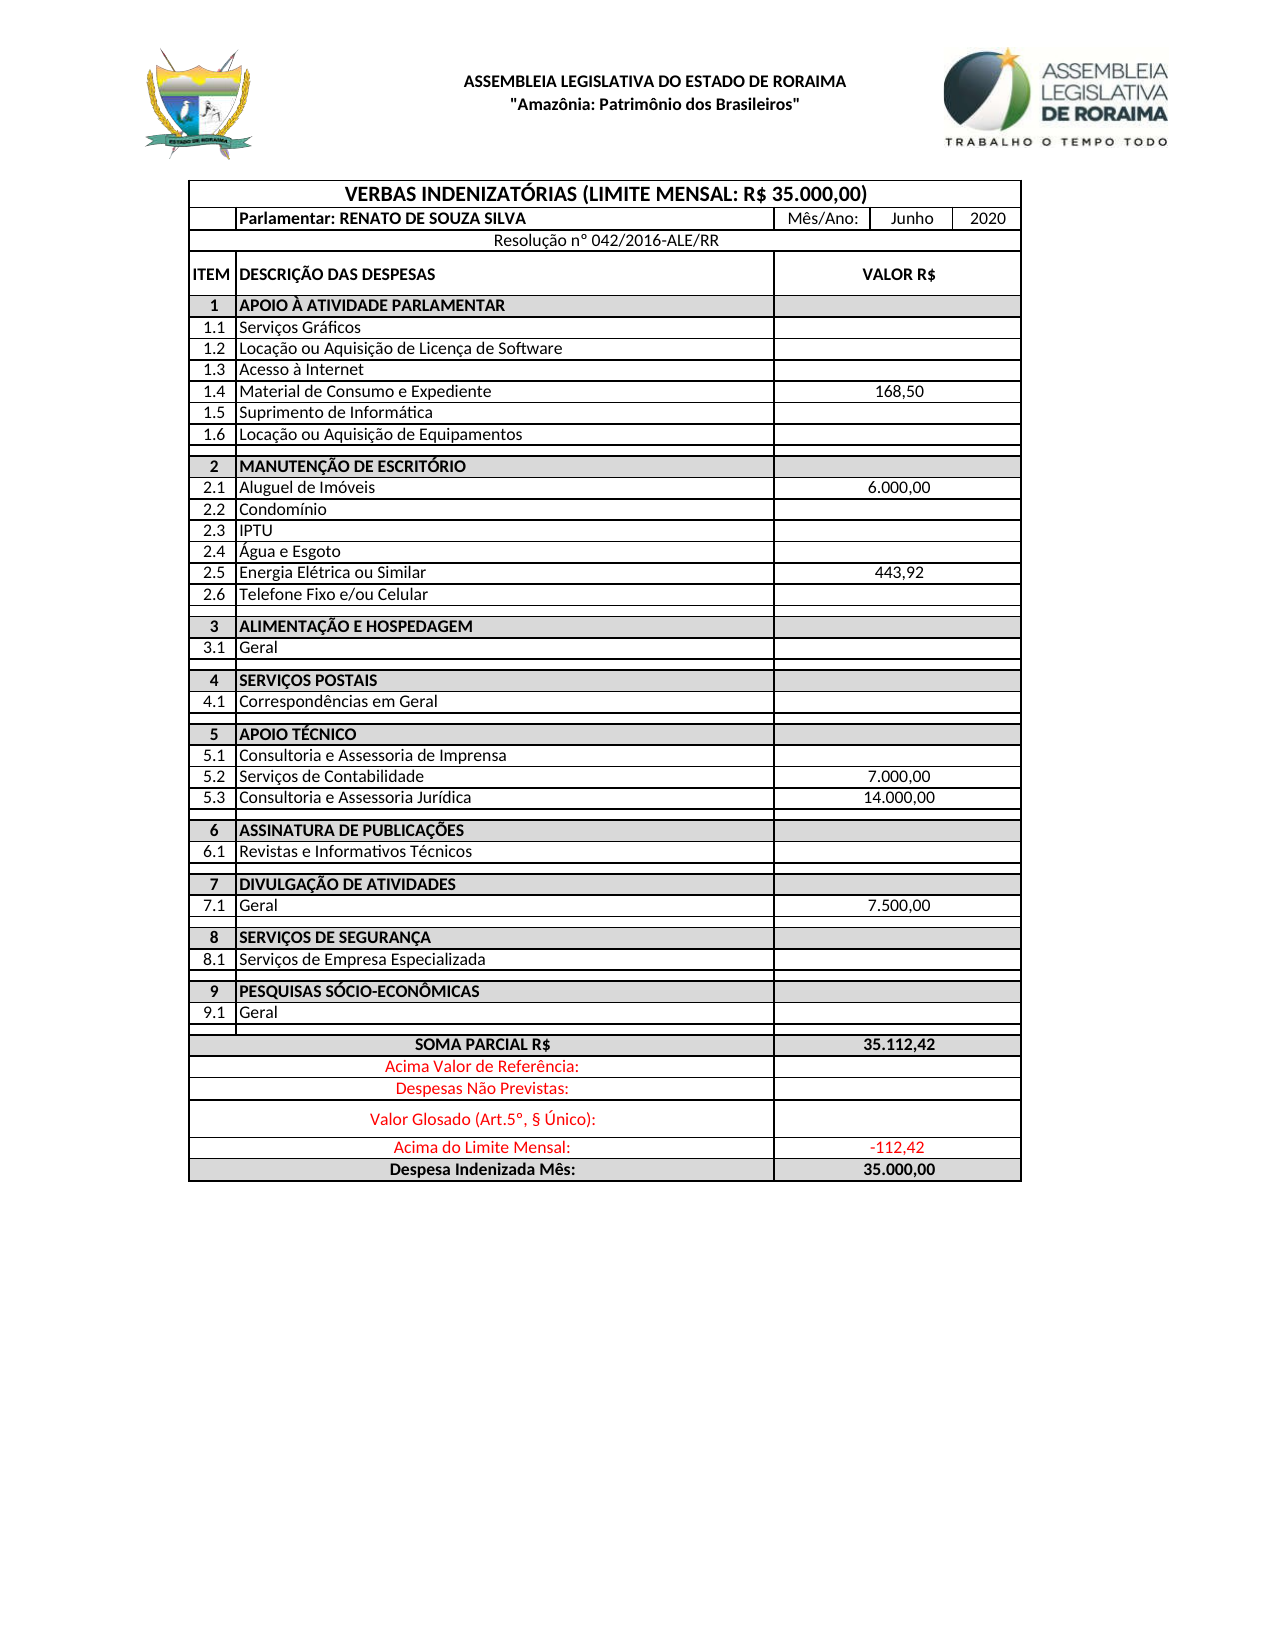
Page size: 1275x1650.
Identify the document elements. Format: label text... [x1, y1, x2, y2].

table_cell 3 [190, 617, 235, 637]
table_cell [775, 585, 1020, 605]
table_cell [190, 864, 235, 873]
table_cell [190, 917, 235, 927]
table_cell Suprimento de Informática [237, 403, 773, 423]
table_cell [775, 746, 1020, 766]
table_cell [190, 446, 235, 455]
table_cell 1 [190, 296, 235, 316]
table_cell Resolução nº 042/2016-ALE/RR [190, 231, 1020, 250]
table_cell [775, 875, 1020, 894]
table_cell IPTU [237, 521, 773, 541]
table_cell SERVIÇOS POSTAIS [237, 671, 773, 691]
table_cell VALOR R$ [775, 252, 1020, 295]
table_cell 2.2 [190, 500, 235, 519]
table_cell [190, 1025, 235, 1034]
table_cell [775, 810, 1020, 819]
table_cell Aluguel de Imóveis [237, 478, 773, 498]
table_cell 9.1 [190, 1003, 235, 1023]
table_cell Revistas e Informativos Técnicos [237, 842, 773, 862]
table_cell 2.3 [190, 521, 235, 541]
table_cell [775, 606, 1020, 616]
table_cell [775, 425, 1020, 444]
table_cell Acima do Limite Mensal: [190, 1138, 773, 1158]
table_cell [237, 971, 773, 980]
table_cell Consultoria e Assessoria de Imprensa [237, 746, 773, 766]
table_cell -112,42 [775, 1138, 1020, 1158]
table_cell [190, 606, 235, 616]
table_cell 1.4 [190, 382, 235, 402]
table_cell 168,50 [775, 382, 1020, 402]
table_cell [775, 1025, 1020, 1034]
table_cell 2 [190, 457, 235, 477]
table_cell 1.6 [190, 425, 235, 444]
table_cell 1.1 [190, 318, 235, 337]
table_cell 8.1 [190, 950, 235, 969]
table_cell [775, 500, 1020, 519]
table_cell [775, 928, 1020, 948]
table_cell [775, 361, 1020, 380]
table_cell SERVIÇOS DE SEGURANÇA [237, 928, 773, 948]
table_cell [237, 446, 773, 455]
table_cell [775, 714, 1020, 723]
table_cell [237, 660, 773, 669]
table_cell [775, 1101, 1020, 1136]
table_cell 35.112,42 [775, 1036, 1020, 1055]
table_cell [237, 714, 773, 723]
table_cell Correspondências em Geral [237, 692, 773, 712]
table_cell Valor Glosado (Art.5º, § Único): [190, 1101, 773, 1136]
table_cell [237, 1025, 773, 1034]
table_cell [190, 714, 235, 723]
table_cell Locação ou Aquisição de Licença de Software [237, 339, 773, 359]
table_cell [775, 1003, 1020, 1023]
table_cell 7 [190, 875, 235, 894]
table_cell Geral [237, 896, 773, 916]
table_cell 2.5 [190, 564, 235, 583]
table_cell Acesso à Internet [237, 361, 773, 380]
table_cell Telefone Fixo e/ou Celular [237, 585, 773, 605]
table_cell 4 [190, 671, 235, 691]
table_cell [775, 521, 1020, 541]
table_cell Geral [237, 639, 773, 658]
text "Amazônia: Patrimônio dos Brasileiros" [462, 93, 848, 115]
table_cell 6 [190, 821, 235, 841]
table_cell [775, 1078, 1020, 1099]
table_cell [775, 971, 1020, 980]
table_cell 2.1 [190, 478, 235, 498]
table_cell 7.1 [190, 896, 235, 916]
table_cell ITEM [190, 252, 235, 295]
table_cell 2.4 [190, 542, 235, 562]
table_cell Parlamentar: RENATO DE SOUZA SILVA [237, 208, 773, 229]
table_cell Serviços de Empresa Especializada [237, 950, 773, 969]
table_cell [775, 725, 1020, 744]
table_cell 443,92 [775, 564, 1020, 583]
table_cell [190, 810, 235, 819]
table_cell Mês/Ano: [775, 208, 869, 229]
table_cell 6.000,00 [775, 478, 1020, 498]
table_cell [190, 208, 235, 229]
table_header VERBAS INDENIZATÓRIAS (LIMITE MENSAL: R$ 35.000,00) [190, 181, 1020, 207]
table_cell APOIO TÉCNICO [237, 725, 773, 744]
table_cell [775, 917, 1020, 927]
table_cell Serviços Gráficos [237, 318, 773, 337]
table_cell Energia Elétrica ou Similar [237, 564, 773, 583]
table_cell 6.1 [190, 842, 235, 862]
table_cell Condomínio [237, 500, 773, 519]
table_cell 1.2 [190, 339, 235, 359]
table_cell Consultoria e Assessoria Jurídica [237, 789, 773, 808]
table_cell 5.3 [190, 789, 235, 808]
table_cell 4.1 [190, 692, 235, 712]
table_cell Locação ou Aquisição de Equipamentos [237, 425, 773, 444]
table_cell 7.000,00 [775, 767, 1020, 787]
table_cell SOMA PARCIAL R$ [190, 1036, 773, 1055]
table_cell Despesa Indenizada Mês: [190, 1159, 773, 1180]
table_cell [775, 617, 1020, 637]
table_cell 9 [190, 982, 235, 1002]
table_cell [775, 318, 1020, 337]
table_cell [775, 842, 1020, 862]
table_cell [775, 950, 1020, 969]
table_cell [775, 692, 1020, 712]
table_cell [775, 982, 1020, 1002]
table_cell [190, 971, 235, 980]
table_cell [775, 660, 1020, 669]
text ASSEMBLEIA LEGISLATIVA DO ESTADO DE RORAIMA [462, 70, 848, 92]
table_cell [775, 446, 1020, 455]
table_cell Junho [871, 208, 952, 229]
table_cell 1.5 [190, 403, 235, 423]
table_cell [237, 864, 773, 873]
table_cell [775, 339, 1020, 359]
table_cell [775, 1057, 1020, 1077]
table_cell [237, 810, 773, 819]
table_cell 2.6 [190, 585, 235, 605]
table_cell 1.3 [190, 361, 235, 380]
table_cell 35.000,00 [775, 1159, 1020, 1180]
table_cell 14.000,00 [775, 789, 1020, 808]
table_cell 7.500,00 [775, 896, 1020, 916]
table_cell MANUTENÇÃO DE ESCRITÓRIO [237, 457, 773, 477]
table_cell 8 [190, 928, 235, 948]
table_cell [775, 542, 1020, 562]
table_cell 2020 [953, 208, 1020, 229]
table_cell [775, 821, 1020, 841]
table_cell [775, 639, 1020, 658]
table_cell DIVULGAÇÃO DE ATIVIDADES [237, 875, 773, 894]
table_cell [775, 296, 1020, 316]
table_cell APOIO À ATIVIDADE PARLAMENTAR [237, 296, 773, 316]
table_cell 3.1 [190, 639, 235, 658]
table_cell Serviços de Contabilidade [237, 767, 773, 787]
table_cell ALIMENTAÇÃO E HOSPEDAGEM [237, 617, 773, 637]
table_cell Água e Esgoto [237, 542, 773, 562]
table_cell Despesas Não Previstas: [190, 1078, 773, 1099]
table_cell Geral [237, 1003, 773, 1023]
table_cell 5 [190, 725, 235, 744]
table_cell [775, 671, 1020, 691]
table_cell [775, 457, 1020, 477]
table_cell [237, 606, 773, 616]
table_cell [237, 917, 773, 927]
table_cell [775, 864, 1020, 873]
table_cell ASSINATURA DE PUBLICAÇÕES [237, 821, 773, 841]
table_cell [775, 403, 1020, 423]
table_cell Acima Valor de Referência: [190, 1057, 773, 1077]
table_cell 5.1 [190, 746, 235, 766]
table_cell Material de Consumo e Expediente [237, 382, 773, 402]
table_cell DESCRIÇÃO DAS DESPESAS [237, 252, 773, 295]
table_cell PESQUISAS SÓCIO-ECONÔMICAS [237, 982, 773, 1002]
table_cell 5.2 [190, 767, 235, 787]
table_cell [190, 660, 235, 669]
